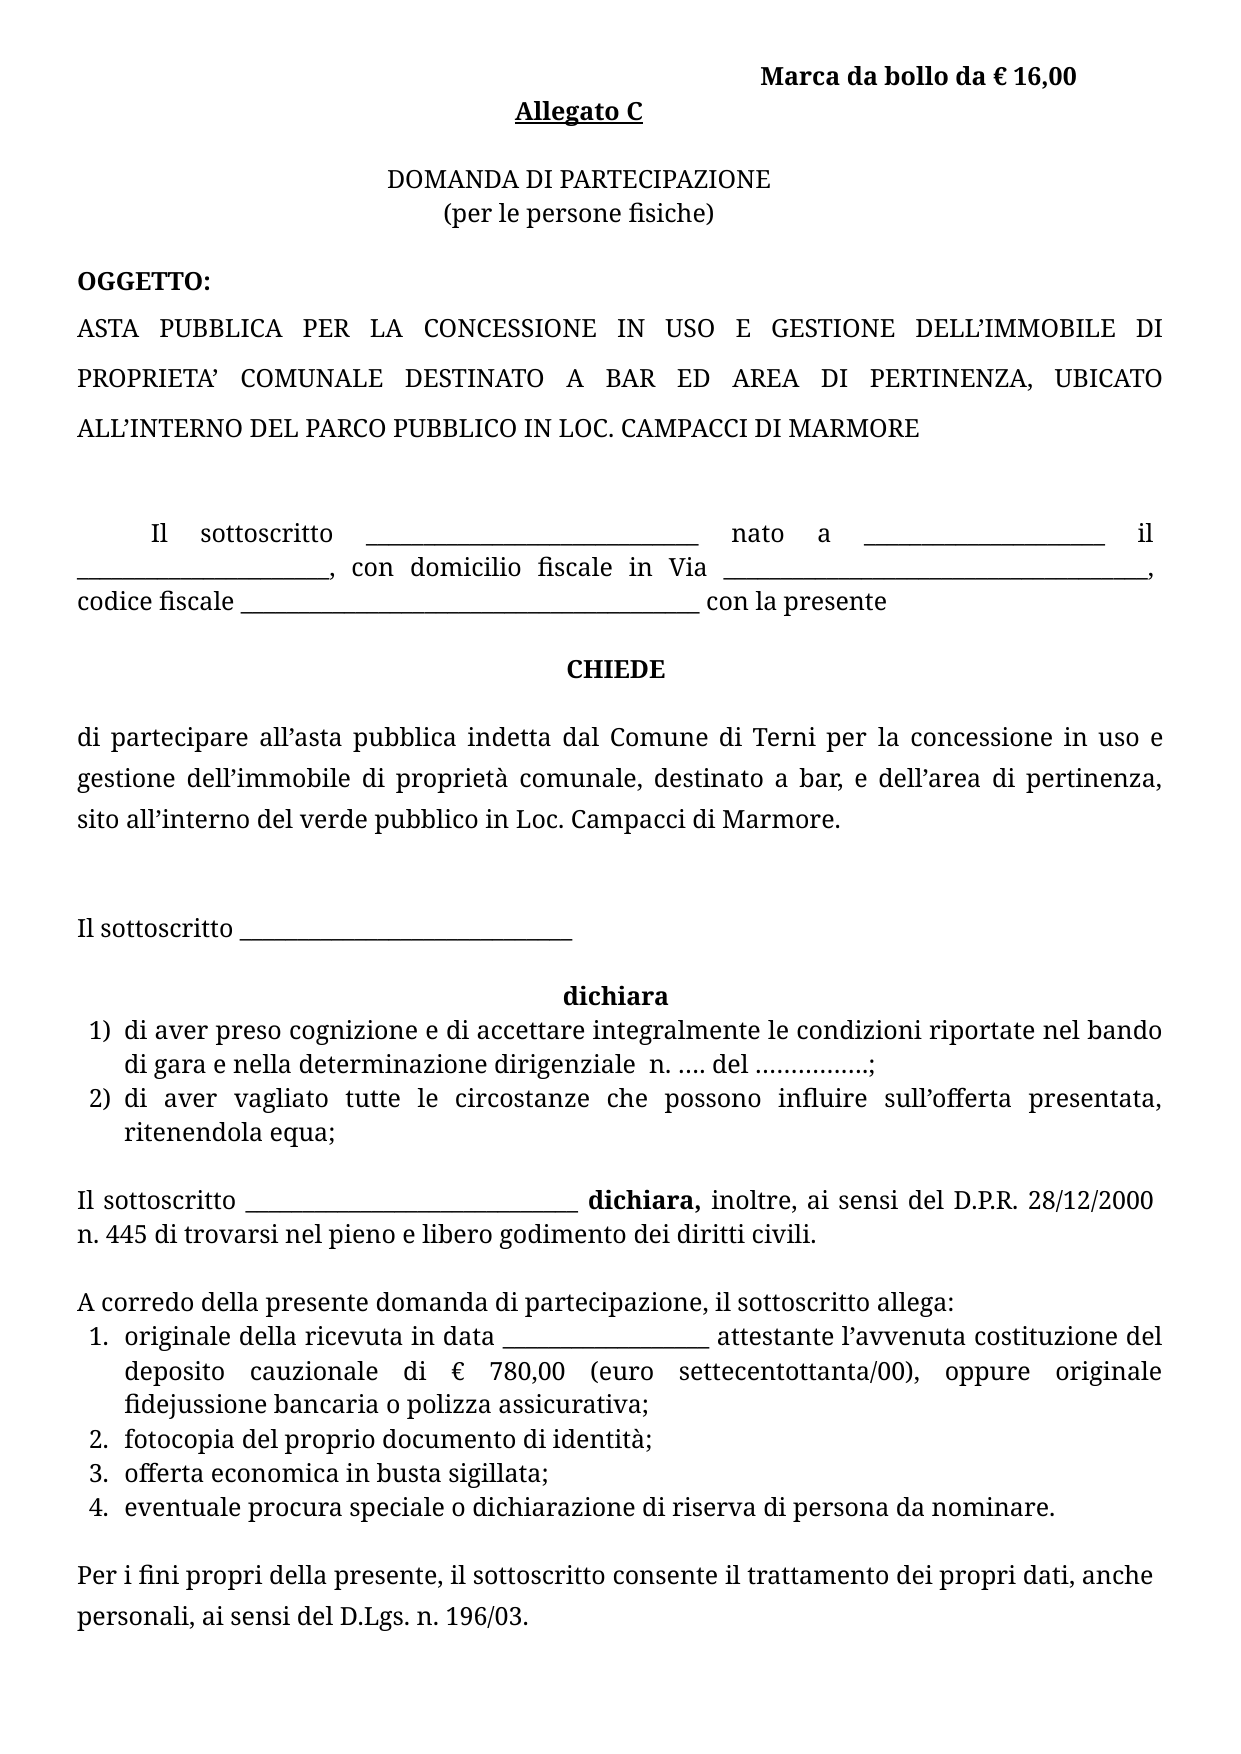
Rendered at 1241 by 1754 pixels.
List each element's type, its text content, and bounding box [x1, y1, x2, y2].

text A corredo della presente domanda di partecipazione, il sottoscritto allega: [77, 1285, 1154, 1319]
text OGGETTO: [77, 263, 963, 297]
title Marca da bollo da € 16,00 [712, 59, 1125, 93]
list fotocopia del proprio documento di identità; [88, 1421, 1163, 1455]
text Per i fini propri della presente, il sottoscritto consente il trattamento dei propri dati, anche personali, ai sensi del D.Lgs. n. 196/03. [77, 1557, 1154, 1632]
subtitle CHIEDE [77, 652, 1154, 686]
text di partecipare all’asta pubblica indetta dal Comune di Terni per la concessione in uso e gestione dell’immobile di proprietà comunale, destinato a bar, e dell’area di pertinenza, sito all’interno del verde pubblico in Loc. Campacci di Marmore. [77, 720, 1163, 835]
text dichiara [77, 978, 1154, 1012]
text (per le persone fisiche) [195, 195, 963, 229]
list originale della ricevuta in data __________________ attestante l’avvenuta costituzione del deposito cauzionale di € 780,00 (euro settecentottanta/00), oppure originale fidejussione bancaria o polizza assicurativa; [88, 1319, 1163, 1421]
text Il sottoscritto _____________________________ [77, 910, 1154, 944]
text Il sottoscritto _____________________________ nato a _____________________ il ______________________, con domicilio fiscale in Via _____________________________________, codice fiscale ________________________________________ con la presente [77, 515, 1154, 617]
list eventuale procura speciale o dichiarazione di riserva di persona da nominare. [88, 1489, 1163, 1523]
text ASTA PUBBLICA PER LA CONCESSIONE IN USO E GESTIONE DELL’IMMOBILE DI PROPRIETA’ COMUNALE DESTINATO A BAR ED AREA DI PERTINENZA, UBICATO ALL’INTERNO DEL PARCO PUBBLICO IN LOC. CAMPACCI DI MARMORE [77, 297, 1163, 447]
text Il sottoscritto _____________________________ dichiara, inoltre, ai sensi del D.P.R. 28/12/2000 n. 445 di trovarsi nel pieno e libero godimento dei diritti civili. [77, 1183, 1154, 1251]
list di aver vagliato tutte le circostanze che possono influire sull’offerta presentata, ritenendola equa; [88, 1081, 1163, 1149]
list offerta economica in busta sigillata; [88, 1455, 1163, 1489]
title Allegato C [195, 93, 963, 127]
list di aver preso cognizione e di accettare integralmente le condizioni riportate nel bando di gara e nella determinazione dirigenziale n. …. del …………….; [88, 1012, 1163, 1081]
subtitle DOMANDA DI PARTECIPAZIONE [195, 161, 963, 195]
